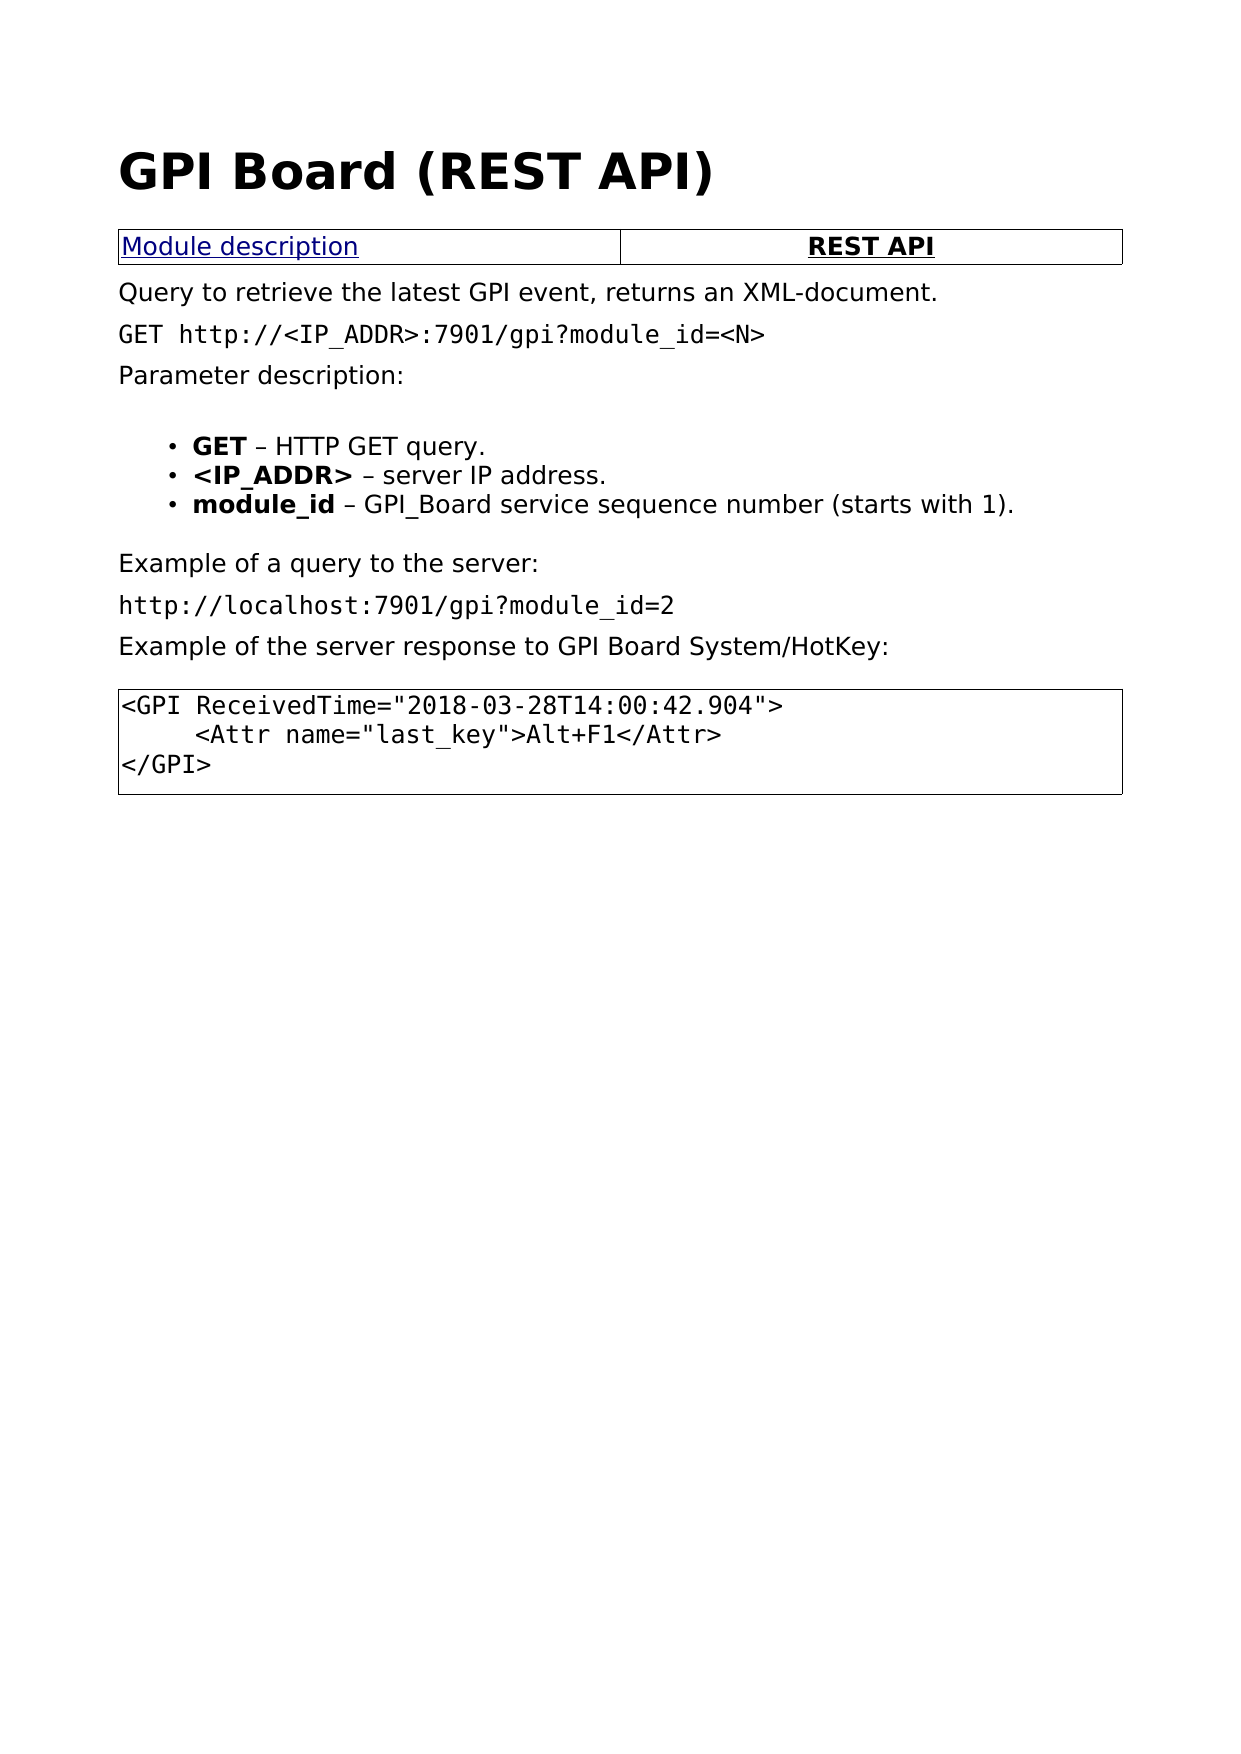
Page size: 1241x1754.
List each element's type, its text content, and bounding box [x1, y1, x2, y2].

text GET http://<IP_ADDR>:7901/gpi?module_id=<N> [118, 320, 1122, 349]
text Query to retrieve the latest GPI event, returns an XML-document. [118, 279, 1122, 308]
subtitle GPI Board (REST API) [118, 143, 1122, 201]
table_header REST API [621, 230, 1122, 264]
text http://localhost:7901/gpi?module_id=2 [118, 591, 1122, 620]
table_header Module description [119, 230, 620, 264]
list <IP_ADDR> – server IP address. [177, 462, 1122, 491]
text Example of the server response to GPI Board System/HotKey: [118, 632, 1122, 661]
table_header <GPI ReceivedTime="2018-03-28T14:00:42.904"> <Attr name="last_key">Alt+F1</Attr> </GPI> [119, 690, 1122, 794]
list module_id – GPI_Board service sequence number (starts with 1). [177, 491, 1122, 520]
text Example of a query to the server: [118, 549, 1122, 578]
text Parameter description: [118, 361, 1122, 390]
list GET – HTTP GET query. [177, 432, 1122, 462]
